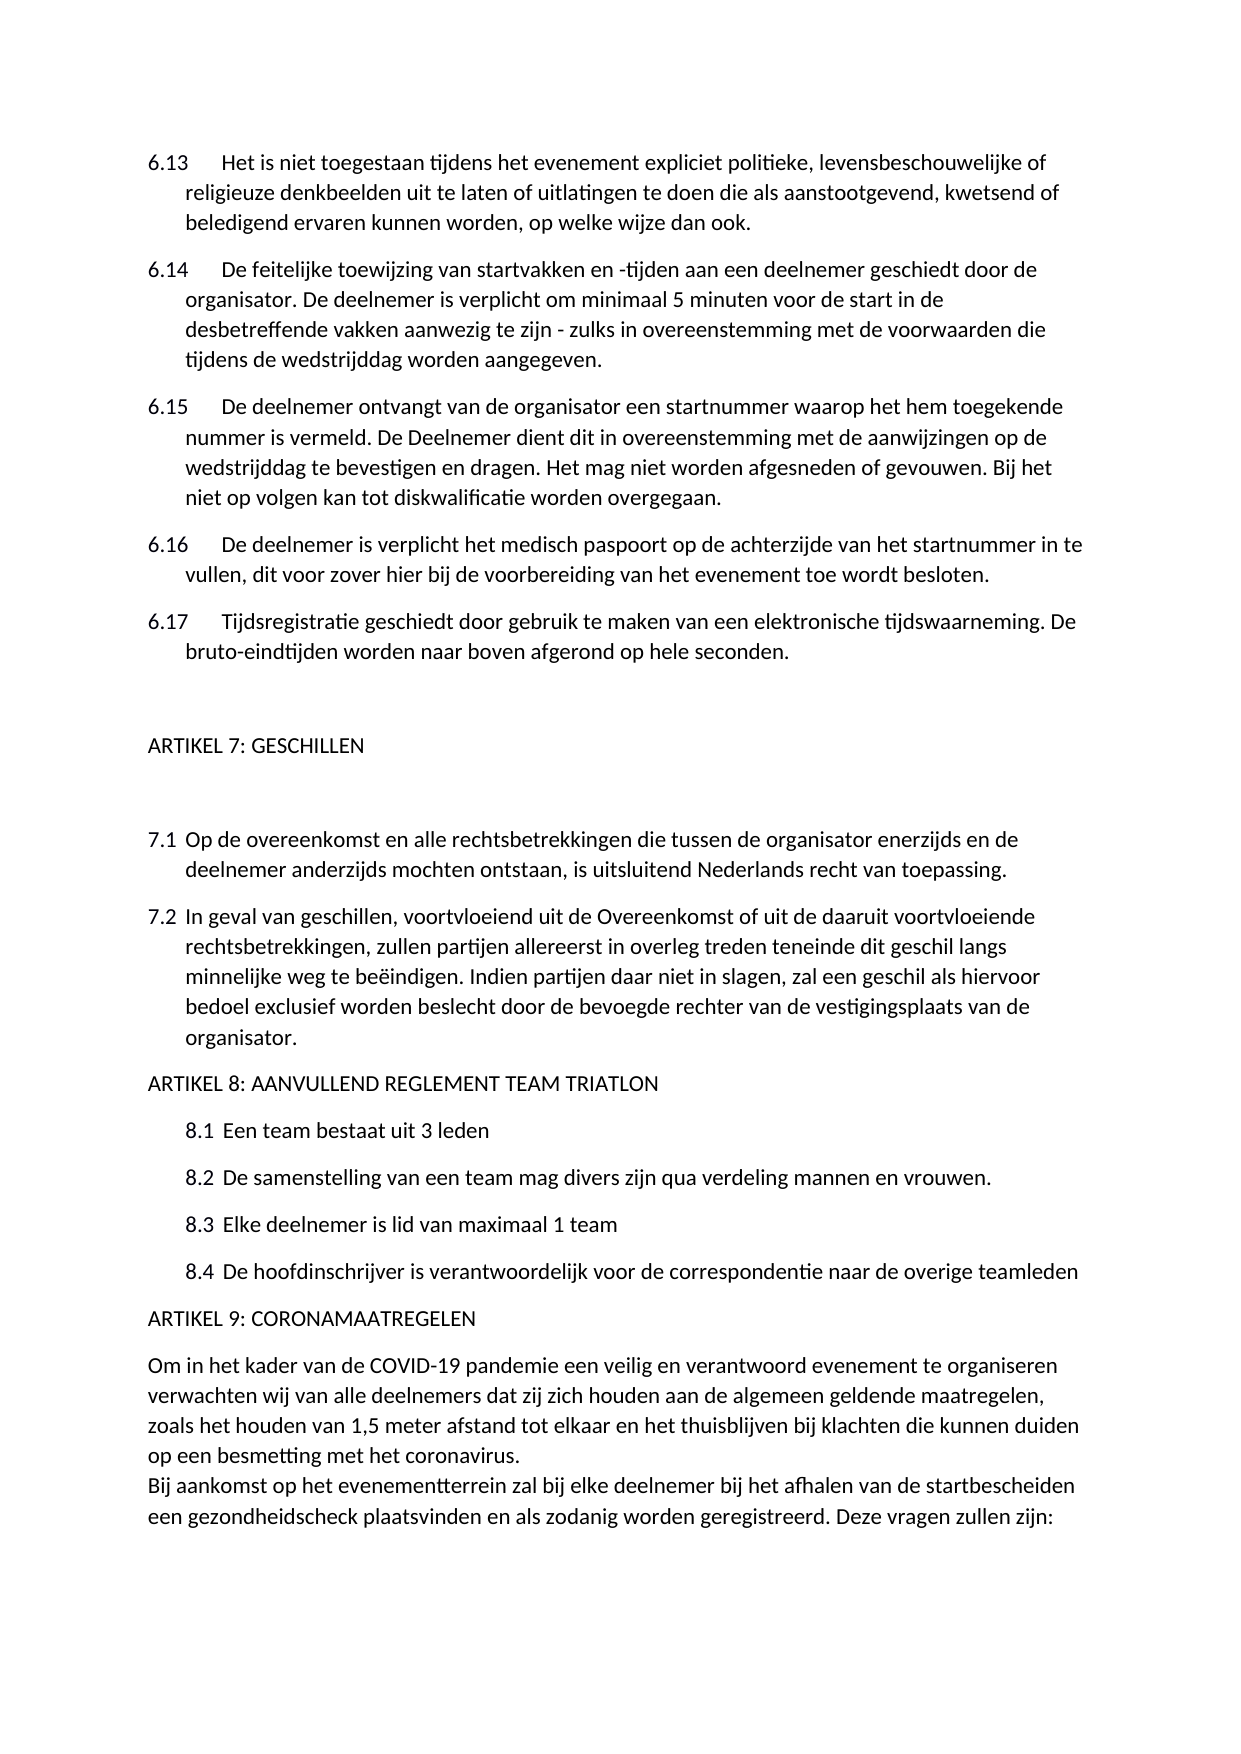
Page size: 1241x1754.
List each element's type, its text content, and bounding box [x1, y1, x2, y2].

list De samenstelling van een team mag divers zijn qua verdeling mannen en vrouwen. [185, 1163, 1093, 1191]
list Tijdsregistratie geschiedt door gebruik te maken van een elektronische tijdswaarneming. De bruto-eindtijden worden naar boven afgerond op hele seconden. [148, 607, 1093, 665]
list Op de overeenkomst en alle rechtsbetrekkingen die tussen de organisator enerzijds en de deelnemer anderzijds mochten ontstaan, is uitsluitend Nederlands recht van toepassing. [148, 825, 1093, 883]
text ARTIKEL 7: GESCHILLEN [148, 731, 1093, 759]
list De deelnemer ontvangt van de organisator een startnummer waarop het hem toegekende nummer is vermeld. De Deelnemer dient dit in overeenstemming met de aanwijzingen op de wedstrijddag te bevestigen en dragen. Het mag niet worden afgesneden of gevouwen. Bij het niet op volgen kan tot diskwalificatie worden overgegaan. [148, 392, 1093, 511]
list De deelnemer is verplicht het medisch paspoort op de achterzijde van het startnummer in te vullen, dit voor zover hier bij de voorbereiding van het evenement toe wordt besloten. [148, 530, 1093, 588]
text Bij aankomst op het evenementterrein zal bij elke deelnemer bij het afhalen van de startbescheiden een gezondheidscheck plaatsvinden en als zodanig worden geregistreerd. Deze vragen zullen zijn: [148, 1472, 1093, 1530]
list Elke deelnemer is lid van maximaal 1 team [185, 1210, 1093, 1238]
text Om in het kader van de COVID-19 pandemie een veilig en verantwoord evenement te organiseren verwachten wij van alle deelnemers dat zij zich houden aan de algemeen geldende maatregelen, zoals het houden van 1,5 meter afstand tot elkaar en het thuisblijven bij klachten die kunnen duiden op een besmetting met het coronavirus. [148, 1351, 1093, 1469]
text ARTIKEL 8: AANVULLEND REGLEMENT TEAM TRIATLON [148, 1069, 1093, 1097]
list De feitelijke toewijzing van startvakken en -tijden aan een deelnemer geschiedt door de organisator. De deelnemer is verplicht om minimaal 5 minuten voor de start in de desbetreffende vakken aanwezig te zijn - zulks in overeenstemming met de voorwaarden die tijdens de wedstrijddag worden aangegeven. [148, 255, 1093, 373]
list ARTIKEL 9: CORONAMAATREGELEN [148, 1304, 1093, 1332]
list Een team bestaat uit 3 leden [185, 1116, 1093, 1144]
list In geval van geschillen, voortvloeiend uit de Overeenkomst of uit de daaruit voortvloeiende rechtsbetrekkingen, zullen partijen allereerst in overleg treden teneinde dit geschil langs minnelijke weg te beëindigen. Indien partijen daar niet in slagen, zal een geschil als hiervoor bedoel exclusief worden beslecht door de bevoegde rechter van de vestigingsplaats van de organisator. [148, 902, 1093, 1051]
list Het is niet toegestaan tijdens het evenement expliciet politieke, levensbeschouwelijke of religieuze denkbeelden uit te laten of uitlatingen te doen die als aanstootgevend, kwetsend of beledigend ervaren kunnen worden, op welke wijze dan ook. [148, 148, 1093, 236]
list De hoofdinschrijver is verantwoordelijk voor de correspondentie naar de overige teamleden [185, 1257, 1093, 1285]
